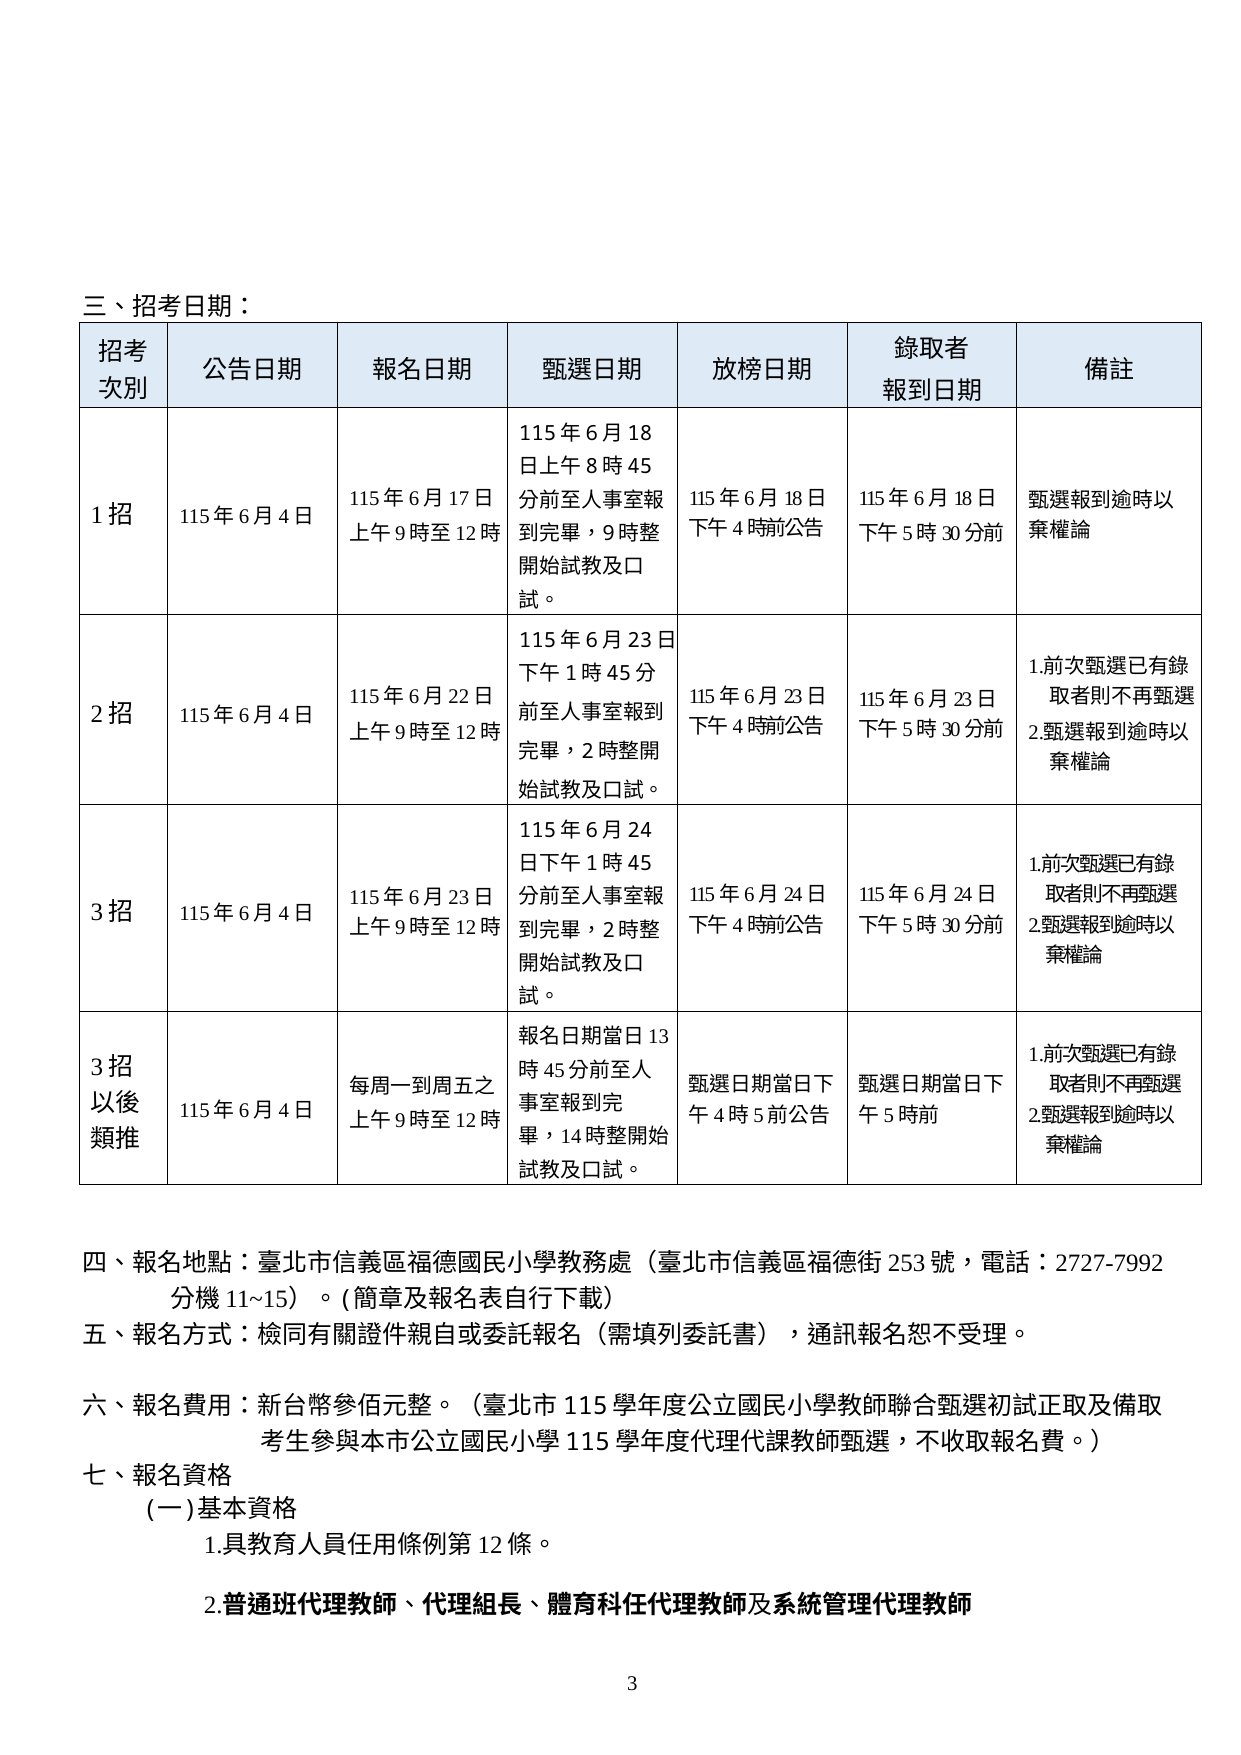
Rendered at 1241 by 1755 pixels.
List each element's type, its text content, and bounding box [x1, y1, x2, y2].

table_cell 3招 [80, 805, 167, 1011]
table_header 備註 [1017, 323, 1201, 407]
table_cell 3招以後類推 [80, 1012, 167, 1184]
table_header 公告日期 [168, 323, 337, 407]
text 七、報名資格 [83, 1458, 1181, 1491]
table_cell 報名日期當日13時45分前至人事室報到完畢，14時整開始試教及口試。 [508, 1012, 677, 1184]
table_cell 1招 [80, 408, 167, 614]
table_cell 115年6月22日 上午9時至12時 [338, 615, 507, 804]
table_cell 2招 [80, 615, 167, 804]
table_cell 甄選日期當日下午5時前 [848, 1012, 1016, 1184]
text (一)基本資格 [83, 1491, 1181, 1524]
text 五、報名方式：檢同有關證件親自或委託報名（需填列委託書），通訊報名恕不受理。 [83, 1315, 1181, 1351]
table_header 放榜日期 [678, 323, 847, 407]
table_cell 115年6月23日下午4時前公告 [678, 615, 847, 804]
text 六、報名費用：新台幣參佰元整。（臺北市115學年度公立國民小學教師聯合甄選初試正取及備取考生參與本市公立國民小學115學年度代理代課教師甄選，不收取報名費。） [83, 1385, 1181, 1458]
table_cell 1.前次甄選已有錄取者則不再甄選 2.甄選報到逾時以棄權論 [1017, 1012, 1201, 1184]
table_cell 115年6月18日上午8時45分前至人事室報到完畢，9時整開始試教及口試。 [508, 408, 677, 614]
table_cell 115年6月4日 [168, 1012, 337, 1184]
table_cell 1.前次甄選已有錄取者則不再甄選 2.甄選報到逾時以棄權論 [1017, 615, 1201, 804]
table_cell 甄選日期當日下午4時5前公告 [678, 1012, 847, 1184]
text 三、招考日期： [83, 286, 1181, 322]
text 分機11~15）。(簡章及報名表自行下載） [83, 1279, 1167, 1315]
table_header 甄選日期 [508, 323, 677, 407]
table_cell 115年6月4日 [168, 408, 337, 614]
table_header 報名日期 [338, 323, 507, 407]
table_cell 115年6月23日上午9時至12時 [338, 805, 507, 1011]
table_cell 1.前次甄選已有錄取者則不再甄選 2.甄選報到逾時以棄權論 [1017, 805, 1201, 1011]
table_cell 115年6月4日 [168, 615, 337, 804]
text 1.具教育人員任用條例第12條。 [129, 1524, 1181, 1561]
table_cell 115年6月18日 下午4時前公告 [678, 408, 847, 614]
table_cell 115年6月18日 下午5時30分前 [848, 408, 1016, 614]
table_cell 115年6月24日下午5時30分前 [848, 805, 1016, 1011]
table_cell 每周一到周五之上午9時至12時 [338, 1012, 507, 1184]
text 四、報名地點：臺北市信義區福德國民小學教務處（臺北市信義區福德街253號，電話：2727-7992 [83, 1242, 1167, 1279]
table_cell 115年6月4日 [168, 805, 337, 1011]
table_cell 115年6月24日下午4時前公告 [678, 805, 847, 1011]
table_cell 115年6月24日下午1時45分前至人事室報到完畢，2時整開始試教及口試。 [508, 805, 677, 1011]
table_cell 115年6月17日 上午9時至12時 [338, 408, 507, 614]
table_cell 甄選報到逾時以棄權論 [1017, 408, 1201, 614]
table_cell 115年6月23日下午1時45分 前至人事室報到 完畢，2時整開 始試教及口試。 [508, 615, 677, 804]
table_cell 115年6月23日下午5時30分前 [848, 615, 1016, 804]
table_header 招考次別 [80, 323, 167, 407]
table_header 錄取者 報到日期 [848, 323, 1016, 407]
text 2.普通班代理教師、代理組長、體育科任代理教師及系統管理代理教師 [204, 1561, 1181, 1623]
